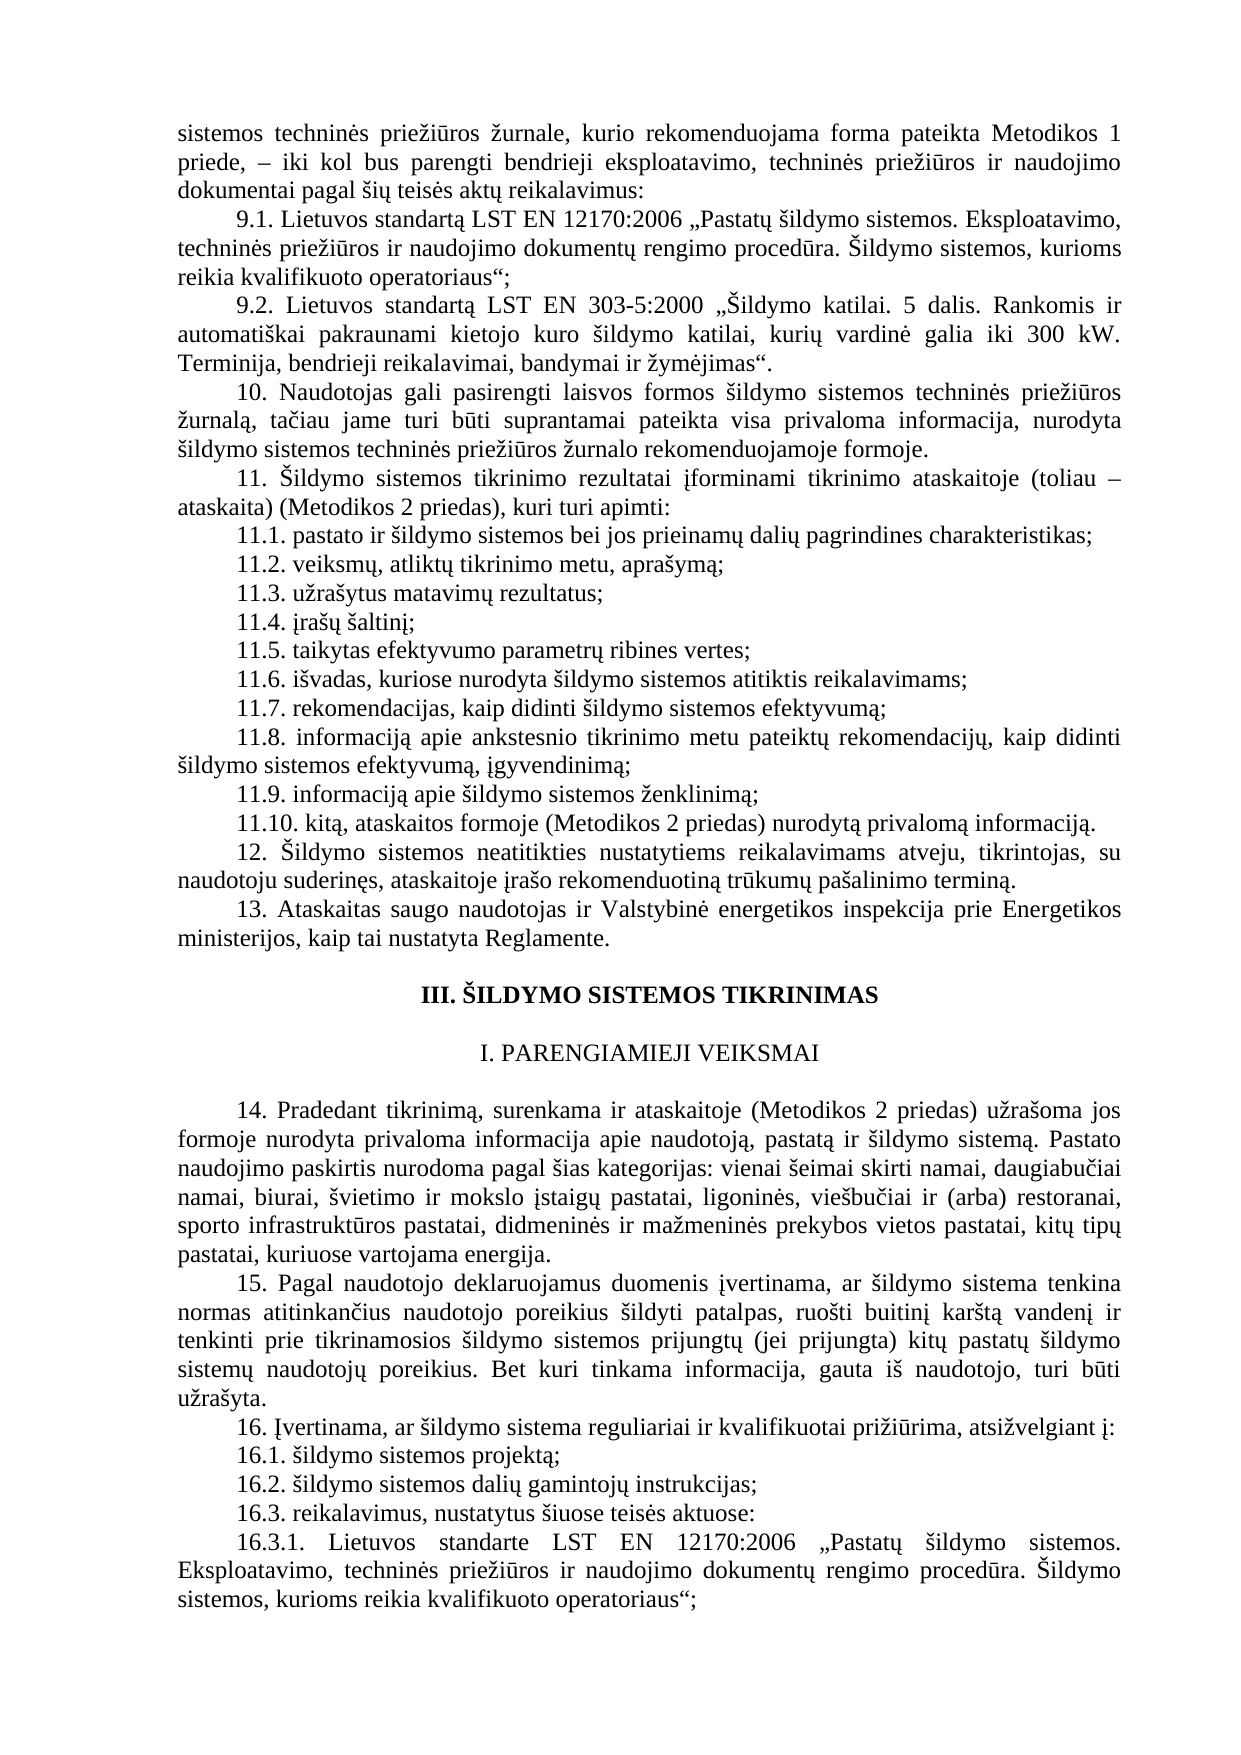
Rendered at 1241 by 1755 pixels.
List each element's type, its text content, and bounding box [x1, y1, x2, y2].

text 16.1. šildymo sistemos projektą; [177, 1441, 1122, 1469]
text 12. Šildymo sistemos neatitikties nustatytiems reikalavimams atveju, tikrintojas, su naudotoju suderinęs, ataskaitoje įrašo rekomenduotiną trūkumų pašalinimo terminą. [177, 837, 1122, 894]
text 9.2. Lietuvos standartą LST EN 303-5:2000 „Šildymo katilai. 5 dalis. Rankomis ir automatiškai pakraunami kietojo kuro šildymo katilai, kurių vardinė galia iki 300 kW. Terminija, bendrieji reikalavimai, bandymai ir žymėjimas“. [177, 291, 1122, 377]
text 15. Pagal naudotojo deklaruojamus duomenis įvertinama, ar šildymo sistema tenkina normas atitinkančius naudotojo poreikius šildyti patalpas, ruošti buitinį karštą vandenį ir tenkinti prie tikrinamosios šildymo sistemos prijungtų (jei prijungta) kitų pastatų šildymo sistemų naudotojų poreikius. Bet kuri tinkama informacija, gauta iš naudotojo, turi būti užrašyta. [177, 1268, 1122, 1412]
text III. Šildymo sistemos tikrinimAS [177, 981, 1122, 1009]
text 16. Įvertinama, ar šildymo sistema reguliariai ir kvalifikuotai prižiūrima, atsižvelgiant į: [177, 1412, 1122, 1441]
text I. PARENGIAMIEJI VEIKSMAI [177, 1038, 1122, 1067]
text 11.1. pastato ir šildymo sistemos bei jos prieinamų dalių pagrindines charakteristikas; [177, 521, 1122, 549]
text 11.5. taikytas efektyvumo parametrų ribines vertes; [177, 636, 1122, 664]
text 13. Ataskaitas saugo naudotojas ir Valstybinė energetikos inspekcija prie Energetikos ministerijos, kaip tai nustatyta Reglamente. [177, 894, 1122, 952]
text sistemos techninės priežiūros žurnale, kurio rekomenduojama forma pateikta Metodikos 1 priede, – iki kol bus parengti bendrieji eksploatavimo, techninės priežiūros ir naudojimo dokumentai pagal šių teisės aktų reikalavimus: [177, 118, 1122, 204]
text 11.7. rekomendacijas, kaip didinti šildymo sistemos efektyvumą; [177, 693, 1122, 722]
text 11.4. įrašų šaltinį; [177, 607, 1122, 636]
text 10. Naudotojas gali pasirengti laisvos formos šildymo sistemos techninės priežiūros žurnalą, tačiau jame turi būti suprantamai pateikta visa privaloma informacija, nurodyta šildymo sistemos techninės priežiūros žurnalo rekomenduojamoje formoje. [177, 377, 1122, 463]
text 14. Pradedant tikrinimą, surenkama ir ataskaitoje (Metodikos 2 priedas) užrašoma jos formoje nurodyta privaloma informacija apie naudotoją, pastatą ir šildymo sistemą. Pastato naudojimo paskirtis nurodoma pagal šias kategorijas: vienai šeimai skirti namai, daugiabučiai namai, biurai, švietimo ir mokslo įstaigų pastatai, ligoninės, viešbučiai ir (arba) restoranai, sporto infrastruktūros pastatai, didmeninės ir mažmeninės prekybos vietos pastatai, kitų tipų pastatai, kuriuose vartojama energija. [177, 1096, 1122, 1268]
text 11.3. užrašytus matavimų rezultatus; [177, 578, 1122, 607]
text 11. Šildymo sistemos tikrinimo rezultatai įforminami tikrinimo ataskaitoje (toliau – ataskaita) (Metodikos 2 priedas), kuri turi apimti: [177, 463, 1122, 521]
text 16.2. šildymo sistemos dalių gamintojų instrukcijas; [177, 1469, 1122, 1498]
text 11.9. informaciją apie šildymo sistemos ženklinimą; [177, 779, 1122, 808]
text 11.10. kitą, ataskaitos formoje (Metodikos 2 priedas) nurodytą privalomą informaciją. [177, 808, 1122, 837]
text 11.6. išvadas, kuriose nurodyta šildymo sistemos atitiktis reikalavimams; [177, 664, 1122, 693]
text 11.2. veiksmų, atliktų tikrinimo metu, aprašymą; [177, 549, 1122, 578]
text 16.3.1. Lietuvos standarte LST EN 12170:2006 „Pastatų šildymo sistemos. Eksploatavimo, techninės priežiūros ir naudojimo dokumentų rengimo procedūra. Šildymo sistemos, kurioms reikia kvalifikuoto operatoriaus“; [177, 1527, 1122, 1613]
text 9.1. Lietuvos standartą LST EN 12170:2006 „Pastatų šildymo sistemos. Eksploatavimo, techninės priežiūros ir naudojimo dokumentų rengimo procedūra. Šildymo sistemos, kurioms reikia kvalifikuoto operatoriaus“; [177, 204, 1122, 291]
text 11.8. informaciją apie ankstesnio tikrinimo metu pateiktų rekomendacijų, kaip didinti šildymo sistemos efektyvumą, įgyvendinimą; [177, 722, 1122, 779]
text 16.3. reikalavimus, nustatytus šiuose teisės aktuose: [177, 1498, 1122, 1527]
